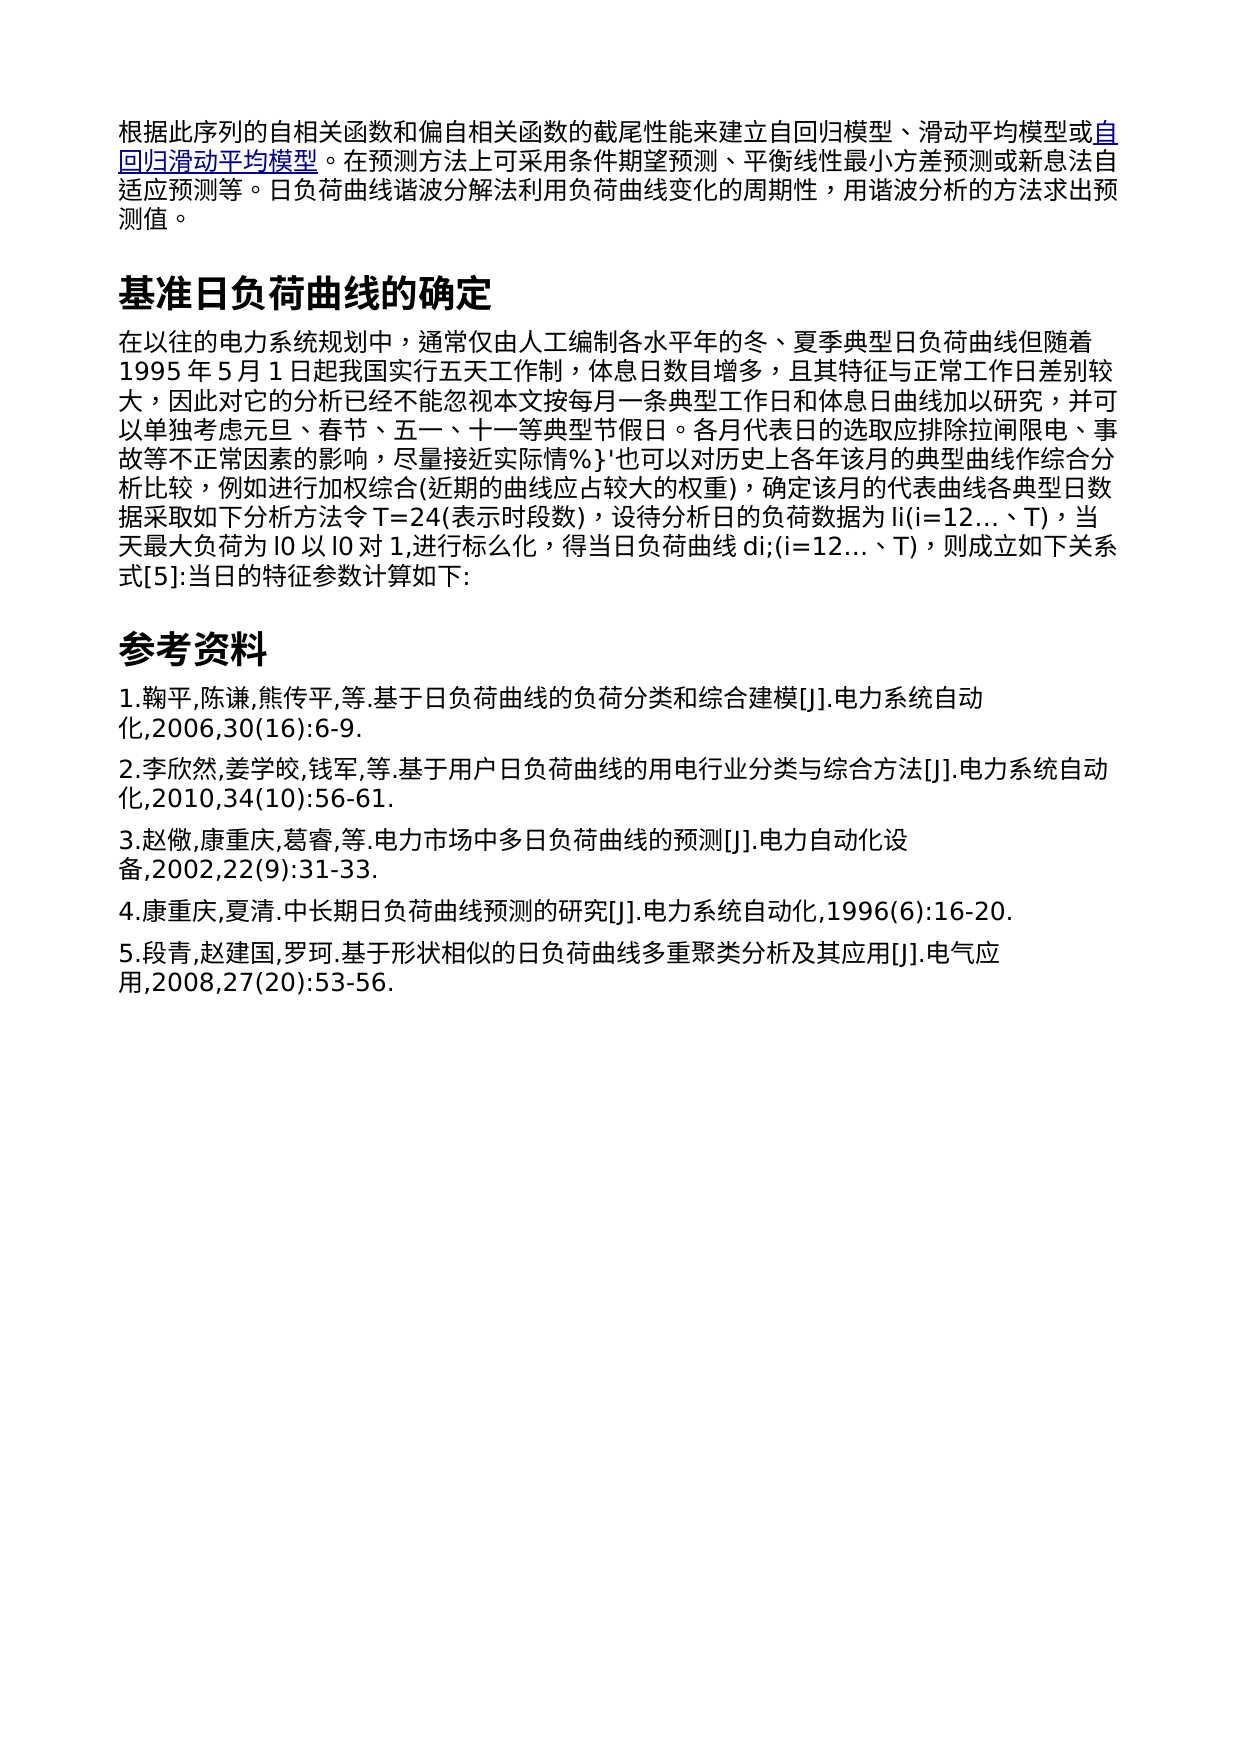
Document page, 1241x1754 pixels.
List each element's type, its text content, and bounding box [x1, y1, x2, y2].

text 根据此序列的自相关函数和偏自相关函数的截尾性能来建立自回归模型、滑动平均模型或自回归滑动平均模型。在预测方法上可采用条件期望预测、平衡线性最小方差预测或新息法自适应预测等。日负荷曲线谐波分解法利用负荷曲线变化的周期性，用谐波分析的方法求出预测值。 [118, 118, 1122, 235]
text 5.段青,赵建国,罗珂.基于形状相似的日负荷曲线多重聚类分析及其应用[J].电气应用,2008,27(20):53-56. [118, 939, 1122, 997]
text 在以往的电力系统规划中，通常仅由人工编制各水平年的冬、夏季典型日负荷曲线但随着1995年5月1日起我国实行五天工作制，体息日数目增多，且其特征与正常工作日差别较大，因此对它的分析已经不能忽视本文按每月一条典型工作日和体息日曲线加以研究，并可以单独考虑元旦、春节、五一、十一等典型节假日。各月代表日的选取应排除拉闸限电、事故等不正常因素的影响，尽量接近实际情%}'也可以对历史上各年该月的典型曲线作综合分析比较，例如进行加权综合(近期的曲线应占较大的权重)，确定该月的代表曲线各典型日数据采取如下分析方法令T=24(表示时段数)，设待分析日的负荷数据为li(i=12…、T)，当天最大负荷为l0以l0对1,进行标么化，得当日负荷曲线di;(i=12…、T)，则成立如下关系式[5]:当日的特征参数计算如下: [118, 328, 1122, 591]
text 1.鞠平,陈谦,熊传平,等.基于日负荷曲线的负荷分类和综合建模[J].电力系统自动化,2006,30(16):6-9. [118, 684, 1122, 743]
text 2.李欣然,姜学皎,钱军,等.基于用户日负荷曲线的用电行业分类与综合方法[J].电力系统自动化,2010,34(10):56-61. [118, 755, 1122, 814]
text 3.赵儆,康重庆,葛睿,等.电力市场中多日负荷曲线的预测[J].电力自动化设备,2002,22(9):31-33. [118, 826, 1122, 884]
subtitle 基准日负荷曲线的确定 [118, 272, 1122, 316]
subtitle 参考资料 [118, 628, 1122, 672]
text 4.康重庆,夏清.中长期日负荷曲线预测的研究[J].电力系统自动化,1996(6):16-20. [118, 897, 1122, 926]
